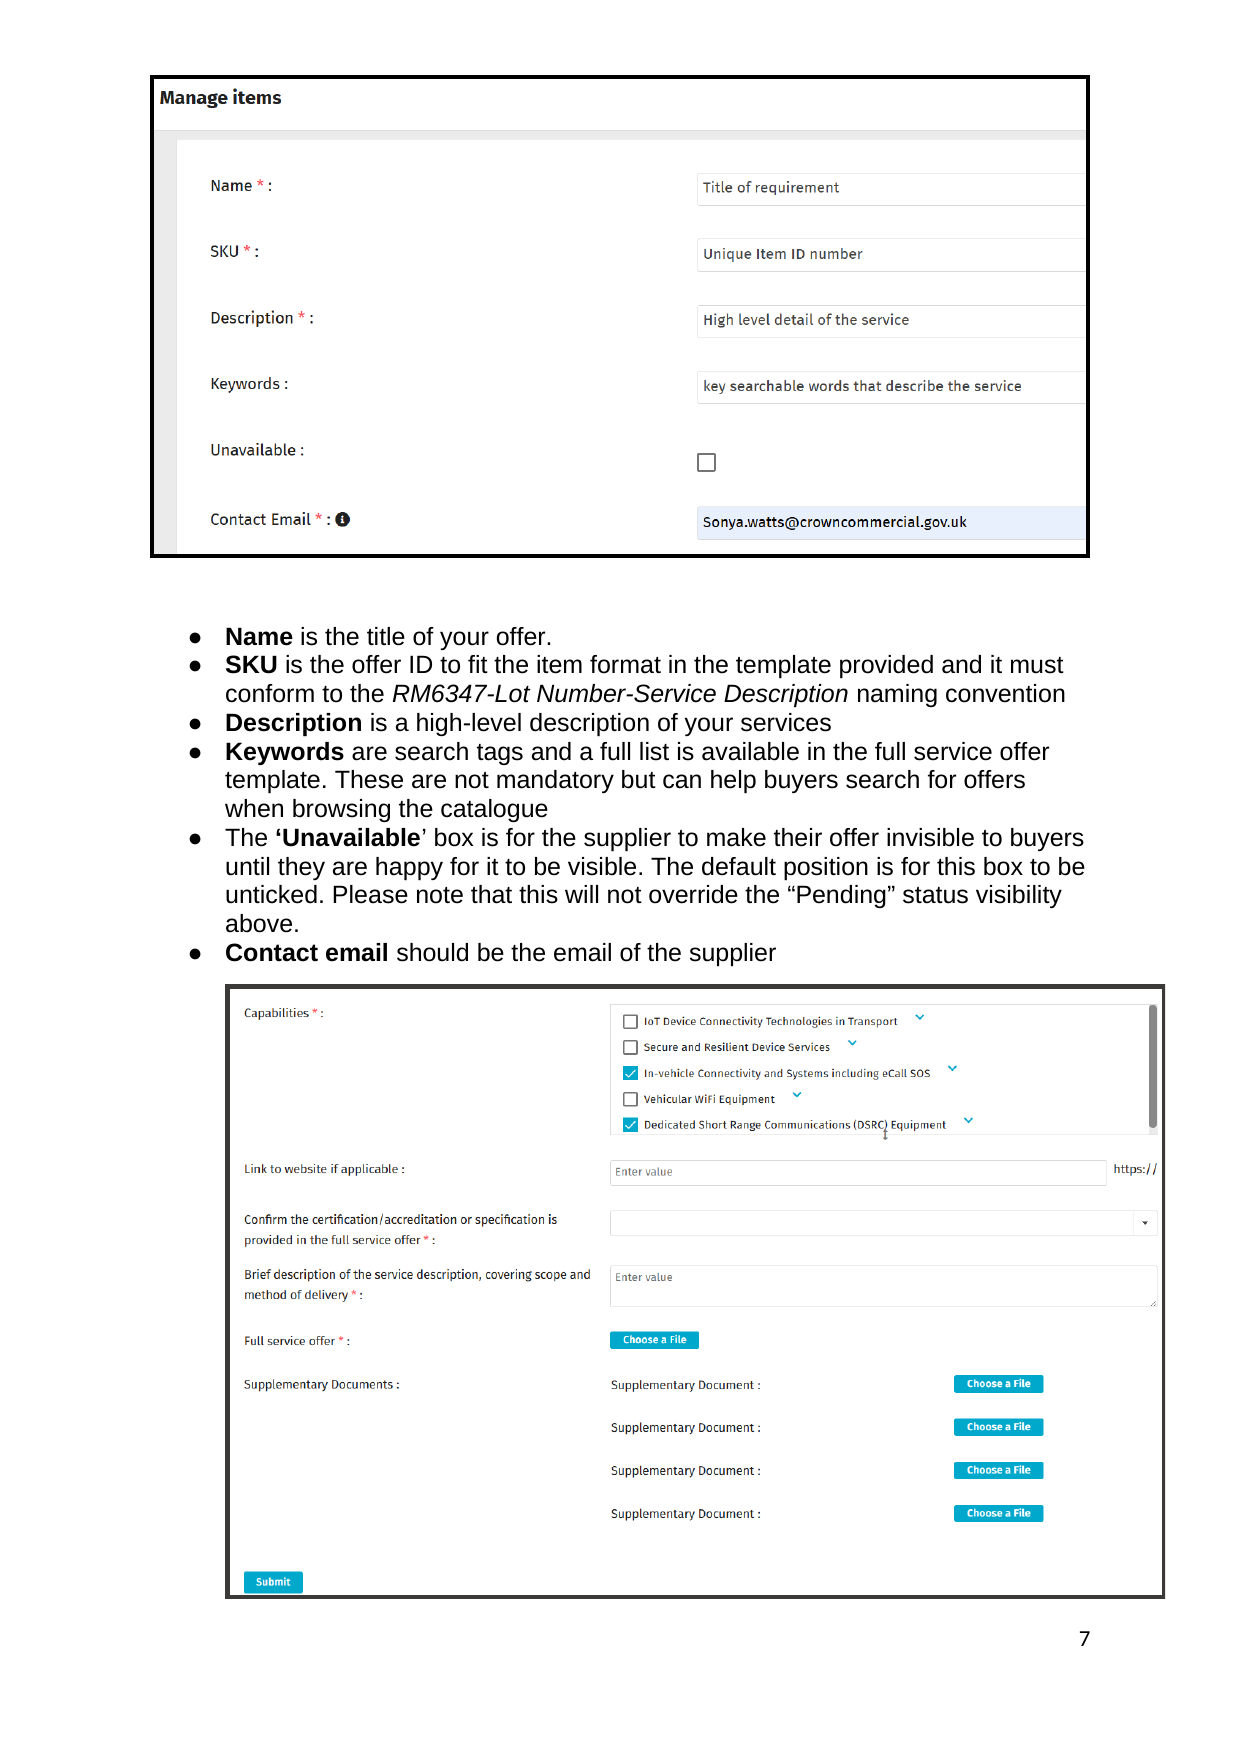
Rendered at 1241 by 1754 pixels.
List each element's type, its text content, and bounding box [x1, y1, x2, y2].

list Keywords are search tags and a full list is available in the full service offer template. These are not mandatory but can help buyers search for offers when browsing the catalogue [187, 737, 1090, 823]
list Description is a high-level description of your services [187, 708, 1090, 737]
list SKU is the offer ID to fit the item format in the template provided and it must conform to the RM6347-Lot Number-Service Description naming convention [187, 651, 1090, 708]
list Name is the title of your offer. [187, 622, 1090, 651]
list The ‘Unavailable’ box is for the supplier to make their offer invisible to buyers until they are happy for it to be visible. The default position is for this box to be unticked. Please note that this will not override the “Pending” status visibility above. [187, 823, 1090, 938]
list Contact email should be the email of the supplier [187, 938, 1090, 967]
